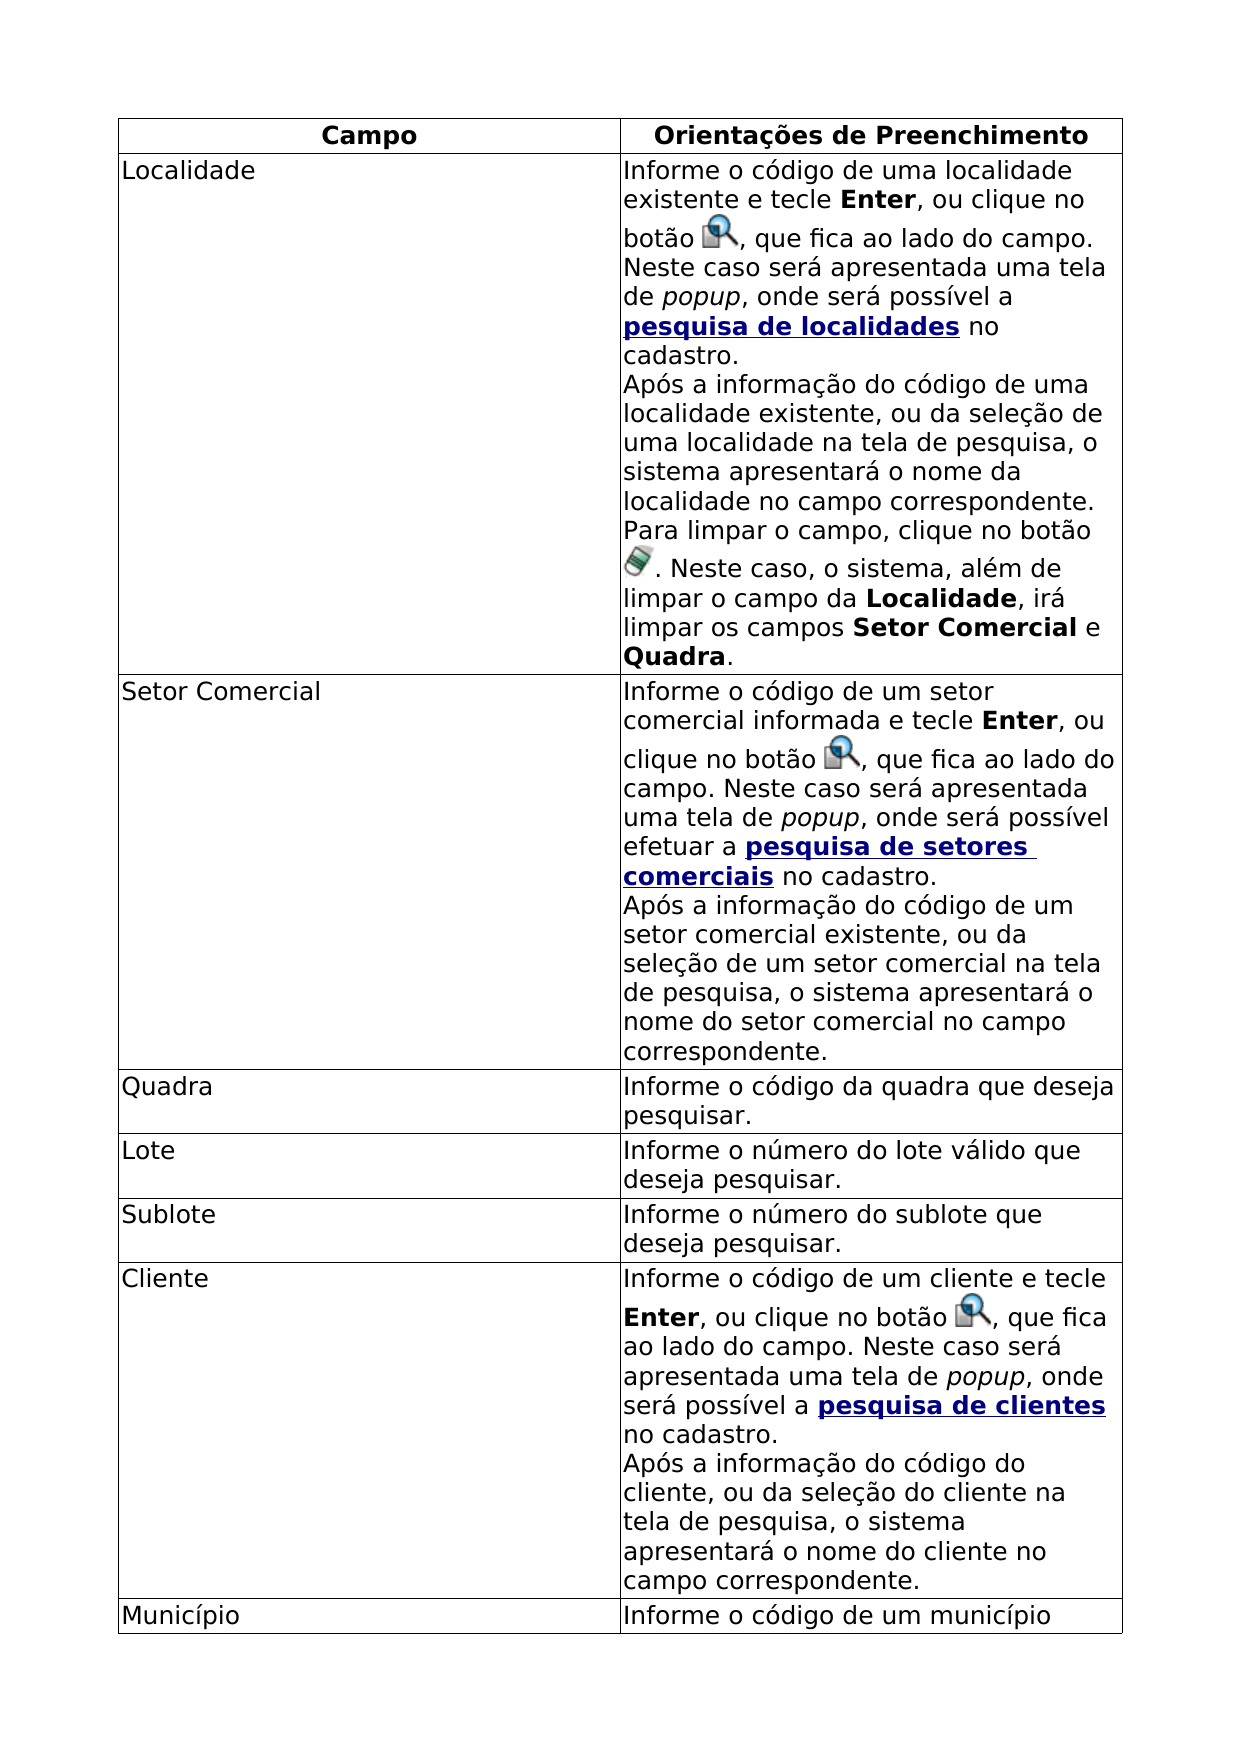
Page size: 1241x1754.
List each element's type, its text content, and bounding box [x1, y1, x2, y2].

picture [622, 545, 655, 578]
table_cell Informe o código de um cliente e tecle Enter, ou clique no botão , que fica ao lado do campo. Neste caso será apresentada uma tela de popup, onde será possível a pesquisa de clientes no cadastro. Após a informação do código do cliente, ou da seleção do cliente na tela de pesquisa, o sistema apresentará o nome do cliente no campo correspondente. [621, 1263, 1122, 1598]
table_cell Município [119, 1599, 620, 1633]
table_header Orientações de Preenchimento [621, 119, 1122, 153]
picture [824, 735, 861, 769]
table_cell Informe o código de um município [621, 1599, 1122, 1633]
table_cell Informe o código da quadra que deseja pesquisar. [621, 1070, 1122, 1133]
table_cell Cliente [119, 1263, 620, 1598]
table_header Campo [119, 119, 620, 153]
table_cell Informe o código de um setor comercial informada e tecle Enter, ou clique no botão , que fica ao lado do campo. Neste caso será apresentada uma tela de popup, onde será possível efetuar a pesquisa de setores comerciais no cadastro. Após a informação do código de um setor comercial existente, ou da seleção de um setor comercial na tela de pesquisa, o sistema apresentará o nome do setor comercial no campo correspondente. [621, 675, 1122, 1069]
table_cell Lote [119, 1134, 620, 1197]
table_cell Informe o número do lote válido que deseja pesquisar. [621, 1134, 1122, 1197]
table_cell Localidade [119, 154, 620, 674]
table_cell Quadra [119, 1070, 620, 1133]
picture [955, 1293, 992, 1327]
picture [702, 214, 739, 248]
table_cell Informe o número do sublote que deseja pesquisar. [621, 1199, 1122, 1262]
table_cell Informe o código de uma localidade existente e tecle Enter, ou clique no botão , que fica ao lado do campo. Neste caso será apresentada uma tela de popup, onde será possível a pesquisa de localidades no cadastro. Após a informação do código de uma localidade existente, ou da seleção de uma localidade na tela de pesquisa, o sistema apresentará o nome da localidade no campo correspondente. Para limpar o campo, clique no botão . Neste caso, o sistema, além de limpar o campo da Localidade, irá limpar os campos Setor Comercial e Quadra. [621, 154, 1122, 674]
table_cell Sublote [119, 1199, 620, 1262]
table_cell Setor Comercial [119, 675, 620, 1069]
